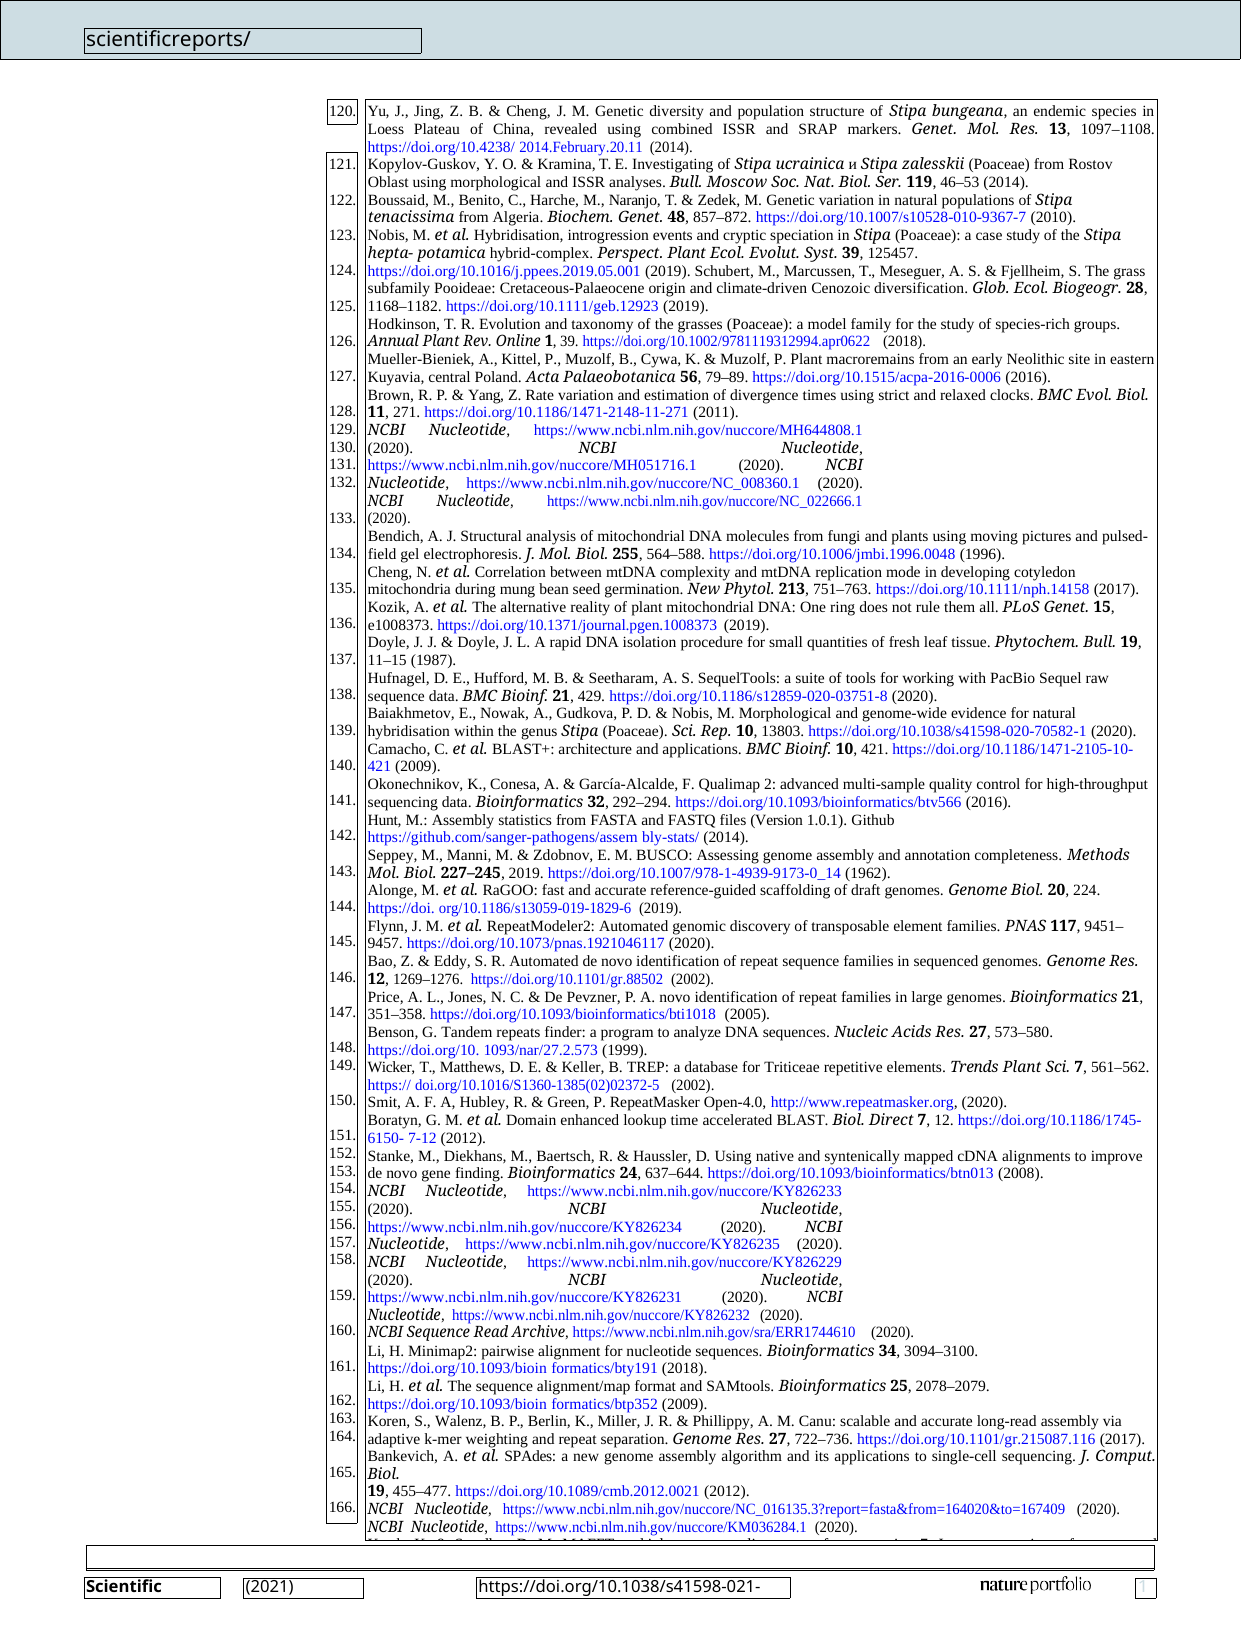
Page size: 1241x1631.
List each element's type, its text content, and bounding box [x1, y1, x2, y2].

text 152. [329, 1144, 357, 1162]
text 165. [328, 1462, 357, 1480]
text Nobis, M. et al. Hybridisation, introgression events and cryptic speciation in Stipa (Poaceae): a case study of the Stipa hepta- potamica hybrid-complex. Perspect. Plant Ecol. Evolut. Syst. 39, 125457. https://doi.org/10.1016/j.ppees.2019.05.001 (2019). Schubert, M., Marcussen, T., Meseguer, A. S. & Fjellheim, S. The grass subfamily Pooideae: Cretaceous-Palaeocene origin and climate-driven Cenozoic diversification. Glob. Ecol. Biogeogr. 28, 1168–1182. https://doi.org/10.1111/geb.12923 (2019). [367, 226, 1155, 315]
text Doyle, J. J. & Doyle, J. L. A rapid DNA isolation procedure for small quantities of fresh leaf tissue. Phytochem. Bull. 19, 11–15 (1987). [367, 634, 1155, 669]
text 149. [329, 1056, 357, 1074]
text 146. [329, 967, 357, 985]
text Stanke, M., Diekhans, M., Baertsch, R. & Haussler, D. Using native and syntenically mapped cDNA alignments to improve de novo gene finding. Bioinformatics 24, 637–644. https://doi.org/10.1093/bioinformatics/btn013 (2008). [367, 1147, 1155, 1182]
text 158. [328, 1251, 357, 1268]
text Kopylov-Guskov, Y. O. & Kramina, T. E. Investigating of Stipa ucrainica и Stipa zalesskii (Poaceae) from Rostov Oblast using morphological and ISSR analyses. Bull. Moscow Soc. Nat. Biol. Ser. 119, 46–53 (2014). [367, 156, 1155, 191]
text 128. [329, 402, 357, 420]
text 131. [329, 456, 357, 473]
text Camacho, C. et al. BLAST+: architecture and applications. BMC Bioinf. 10, 421. https://doi.org/10.1186/1471-2105-10-421 (2009). [367, 740, 1155, 775]
text 153. [329, 1162, 357, 1180]
text Baiakhmetov, E., Nowak, A., Gudkova, P. D. & Nobis, M. Morphological and genome-wide evidence for natural hybridisation within the genus Stipa (Poaceae). Sci. Rep. 10, 13803. https://doi.org/10.1038/s41598-020-70582-1 (2020). [367, 704, 1155, 740]
picture [980, 1576, 1091, 1594]
text 151. [329, 1126, 357, 1144]
text 166. [328, 1498, 357, 1516]
text 124. [329, 261, 357, 279]
text https://doi.org/10.1038/s41598-021-94068-w [478, 1578, 790, 1598]
text 157. [328, 1233, 357, 1251]
text 156. [328, 1215, 357, 1233]
text NCBI Nucleotide, https://www.ncbi.nlm.nih.gov/nuccore/KY826233 (2020). NCBI Nucleotide, https://www.ncbi.nlm.nih.gov/nuccore/KY826234 (2020). NCBI Nucleotide, https://www.ncbi.nlm.nih.gov/nuccore/KY826235 (2020). NCBI Nucleotide, https://www.ncbi.nlm.nih.gov/nuccore/KY826229 (2020). NCBI Nucleotide, https://www.ncbi.nlm.nih.gov/nuccore/KY826231 (2020). NCBI Nucleotide, https://www.ncbi.nlm.nih.gov/nuccore/KY826232 (2020). [367, 1182, 842, 1324]
text 123. [329, 226, 357, 244]
text Wicker, T., Matthews, D. E. & Keller, B. TREP: a database for Triticeae repetitive elements. Trends Plant Sci. 7, 561–562. https:// doi.org/10.1016/S1360-1385(02)02372-5 (2002). [367, 1059, 1154, 1094]
text Li, H. et al. The sequence alignment/map format and SAMtools. Bioinformatics 25, 2078–2079. https://doi.org/10.1093/bioin formatics/btp352 (2009). [367, 1377, 1155, 1413]
text 164. [328, 1427, 357, 1445]
text 135. [329, 579, 357, 597]
text Bankevich, A. et al. SPAdes: a new genome assembly algorithm and its applications to single-cell sequencing. J. Comput. Biol. [367, 1448, 1157, 1482]
text 150. [329, 1091, 357, 1109]
text 143. [329, 862, 357, 879]
text 137. [329, 650, 357, 668]
text Mueller-Bieniek, A., Kittel, P., Muzolf, B., Cywa, K. & Muzolf, P. Plant macroremains from an early Neolithic site in eastern Kuyavia, central Poland. Acta Palaeobotanica 56, 79–89. https://doi.org/10.1515/acpa-2016-0006 (2016). [367, 350, 1157, 386]
text Price, A. L., Jones, N. C. & De Pevzner, P. A. novo identification of repeat families in large genomes. Bioinformatics 21, 351–358. https://doi.org/10.1093/bioinformatics/bti1018 (2005). [367, 988, 1155, 1023]
text Smit, A. F. A, Hubley, R. & Green, P. RepeatMasker Open-4.0, http://www.repeatmasker.org, (2020). [367, 1094, 1157, 1111]
text Bendich, A. J. Structural analysis of mitochondrial DNA molecules from fungi and plants using moving pictures and pulsed-field gel electrophoresis. J. Mol. Biol. 255, 564–588. https://doi.org/10.1006/jmbi.1996.0048 (1996). [368, 527, 1155, 563]
text Hufnagel, D. E., Hufford, M. B. & Seetharam, A. S. SequelTools: a suite of tools for working with PacBio Sequel raw sequence data. BMC Bioinf. 21, 429. https://doi.org/10.1186/s12859-020-03751-8 (2020). [367, 669, 1155, 704]
text 147. [329, 1003, 357, 1021]
text Alonge, M. et al. RaGOO: fast and accurate reference-guided scaffolding of draft genomes. Genome Biol. 20, 224. https://doi. org/10.1186/s13059-019-1829-6 (2019). [367, 882, 1155, 917]
text NCBI Sequence Read Archive, https://www.ncbi.nlm.nih.gov/sra/ERR1744610 (2020). [367, 1324, 1157, 1341]
text 132. [329, 473, 357, 491]
text Li, H. Minimap2: pairwise alignment for nucleotide sequences. Bioinformatics 34, 3094–3100. https://doi.org/10.1093/bioin formatics/bty191 (2018). [367, 1342, 1155, 1377]
text 138. [329, 685, 357, 703]
text 120. [329, 102, 357, 120]
text NCBI Nucleotide, https://www.ncbi.nlm.nih.gov/nuccore/KM036284.1 (2020). [367, 1518, 1157, 1537]
text Boussaid, M., Benito, C., Harche, M., Naranjo, T. & Zedek, M. Genetic variation in natural populations of Stipa tenacissima from Algeria. Biochem. Genet. 48, 857–872. https://doi.org/10.1007/s10528-010-9367-7 (2010). [368, 191, 1155, 226]
text 160. [328, 1321, 357, 1339]
text Okonechnikov, K., Conesa, A. & García-Alcalde, F. Qualimap 2: advanced multi-sample quality control for high-throughput sequencing data. Bioinformatics 32, 292–294. https://doi.org/10.1093/bioinformatics/btv566 (2016). [367, 775, 1155, 811]
text Scientific Reports | [86, 1578, 220, 1598]
text 134. [329, 544, 357, 562]
text Benson, G. Tandem repeats finder: a program to analyze DNA sequences. Nucleic Acids Res. 27, 573–580. https://doi.org/10. 1093/nar/27.2.573 (1999). [367, 1023, 1156, 1059]
text 154. [328, 1180, 357, 1197]
text 155. [328, 1197, 357, 1215]
text 145. [329, 932, 357, 950]
text NCBI Nucleotide, https://www.ncbi.nlm.nih.gov/nuccore/NC_016135.3?report=fasta&from=164020&to=167409 (2020). [367, 1500, 1157, 1518]
text 159. [328, 1286, 357, 1304]
text Seppey, M., Manni, M. & Zdobnov, E. M. BUSCO: Assessing genome assembly and annotation completeness. Methods Mol. Biol. 227–245, 2019. https://doi.org/10.1007/978-1-4939-9173-0_14 (1962). [367, 846, 1157, 882]
text 125. [329, 296, 357, 314]
text 13 [1137, 1579, 1156, 1598]
text 161. [328, 1356, 357, 1374]
text 133. [329, 508, 357, 526]
text 162. [328, 1392, 357, 1409]
text 142. [329, 826, 357, 844]
text 121. [329, 155, 357, 173]
text 141. [329, 791, 357, 809]
text 19, 455–477. https://doi.org/10.1089/cmb.2012.0021 (2012). [367, 1482, 1157, 1500]
text 136. [329, 614, 357, 632]
text 130. [329, 438, 357, 456]
text Flynn, J. M. et al. RepeatModeler2: Automated genomic discovery of transposable element families. PNAS 117, 9451–9457. https://doi.org/10.1073/pnas.1921046117 (2020). [367, 917, 1155, 952]
text Brown, R. P. & Yang, Z. Rate variation and estimation of divergence times using strict and relaxed clocks. BMC Evol. Biol. 11, 271. https://doi.org/10.1186/1471-2148-11-271 (2011). [367, 386, 1155, 421]
text 144. [329, 897, 357, 915]
text Bao, Z. & Eddy, S. R. Automated de novo identification of repeat sequence families in sequenced genomes. Genome Res. 12, 1269–1276. https://doi.org/10.1101/gr.88502 (2002). [367, 952, 1155, 988]
text Koren, S., Walenz, B. P., Berlin, K., Miller, J. R. & Phillippy, A. M. Canu: scalable and accurate long-read assembly via adaptive k-mer weighting and repeat separation. Genome Res. 27, 722–736. https://doi.org/10.1101/gr.215087.116 (2017). [367, 1413, 1154, 1448]
text Yu, J., Jing, Z. B. & Cheng, J. M. Genetic diversity and population structure of Stipa bungeana, an endemic species in Loess Plateau of China, revealed using combined ISSR and SRAP markers. Genet. Mol. Res. 13, 1097–1108. https://doi.org/10.4238/ 2014.February.20.11 (2014). [367, 102, 1155, 156]
text www.nature.com/scientificreports/ [86, 29, 421, 53]
text 126. [329, 332, 357, 349]
text (2021) 11:15345 | [245, 1579, 363, 1598]
text 129. [329, 420, 357, 438]
text NCBI Nucleotide, https://www.ncbi.nlm.nih.gov/nuccore/MH644808.1 (2020). NCBI Nucleotide, https://www.ncbi.nlm.nih.gov/nuccore/MH051716.1 (2020). NCBI Nucleotide, https://www.ncbi.nlm.nih.gov/nuccore/NC_008360.1 (2020). NCBI Nucleotide, https://www.ncbi.nlm.nih.gov/nuccore/NC_022666.1 (2020). [367, 421, 863, 527]
text 140. [329, 756, 357, 773]
text 122. [329, 190, 357, 208]
text Hunt, M.: Assembly statistics from FASTA and FASTQ files (Version 1.0.1). Github https://github.com/sanger-pathogens/assem bly-stats/ (2014). [367, 811, 1154, 846]
text Kozik, A. et al. The alternative reality of plant mitochondrial DNA: One ring does not rule them all. PLoS Genet. 15, e1008373. https://doi.org/10.1371/journal.pgen.1008373 (2019). [367, 598, 1155, 634]
text 163. [328, 1409, 357, 1427]
text 127. [329, 367, 357, 385]
text Hodkinson, T. R. Evolution and taxonomy of the grasses (Poaceae): a model family for the study of species-rich groups. Annual Plant Rev. Online 1, 39. https://doi.org/10.1002/9781119312994.apr0622 (2018). [367, 315, 1155, 350]
text Boratyn, G. M. et al. Domain enhanced lookup time accelerated BLAST. Biol. Direct 7, 12. https://doi.org/10.1186/1745-6150- 7-12 (2012). [367, 1112, 1154, 1147]
text Cheng, N. et al. Correlation between mtDNA complexity and mtDNA replication mode in developing cotyledon mitochondria during mung bean seed germination. New Phytol. 213, 751–763. https://doi.org/10.1111/nph.14158 (2017). [367, 563, 1155, 598]
text 139. [329, 720, 357, 738]
text 148. [329, 1038, 357, 1056]
